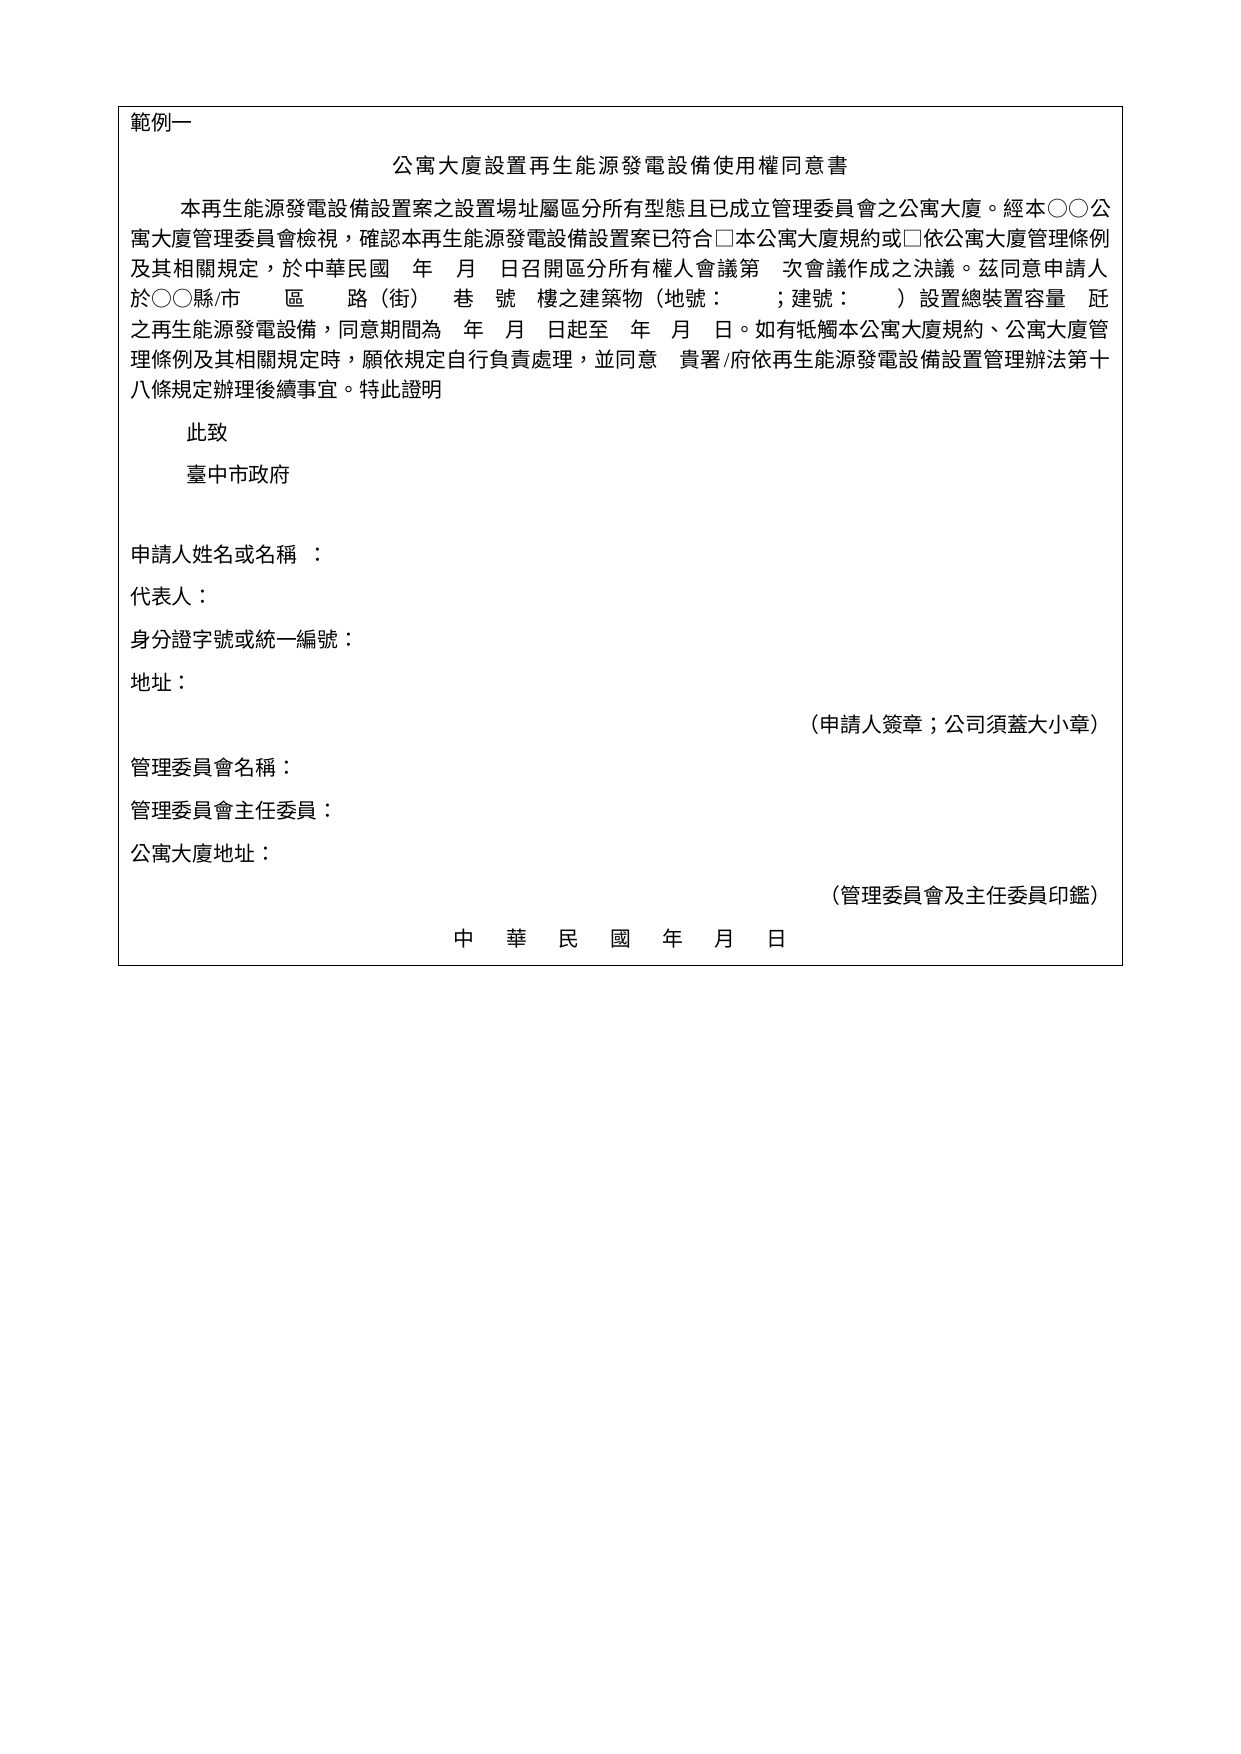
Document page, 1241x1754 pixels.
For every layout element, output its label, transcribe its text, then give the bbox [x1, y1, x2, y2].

table_header 範例一 公寓大廈設置再生能源發電設備使用權同意書 本再生能源發電設備設置案之設置場址屬區分所有型態且已成立管理委員會之公寓大廈。經本○○公寓大廈管理委員會檢視，確認本再生能源發電設備設置案已符合□本公寓大廈規約或□依公寓大廈管理條例及其相關規定，於中華民國 年 月 日召開區分所有權人會議第 次會議作成之決議。茲同意申請人 於○○縣/市 區 路（街） 巷 號 樓之建築物（地號： ；建號： ）設置總裝置容量 瓩之再生能源發電設備，同意期間為 年 月 日起至 年 月 日。如有牴觸本公寓大廈規約、公寓大廈管理條例及其相關規定時，願依規定自行負責處理，並同意 貴署/府依再生能源發電設備設置管理辦法第十八條規定辦理後續事宜。特此證明 此致 臺中市政府 申請人姓名或名稱 ： 代表人： 身分證字號或統一編號： 地址： （申請人簽章；公司須蓋大小章） 管理委員會名稱： 管理委員會主任委員： 公寓大廈地址： （管理委員會及主任委員印鑑） 中 華 民 國 年 月 日 [119, 107, 1122, 965]
